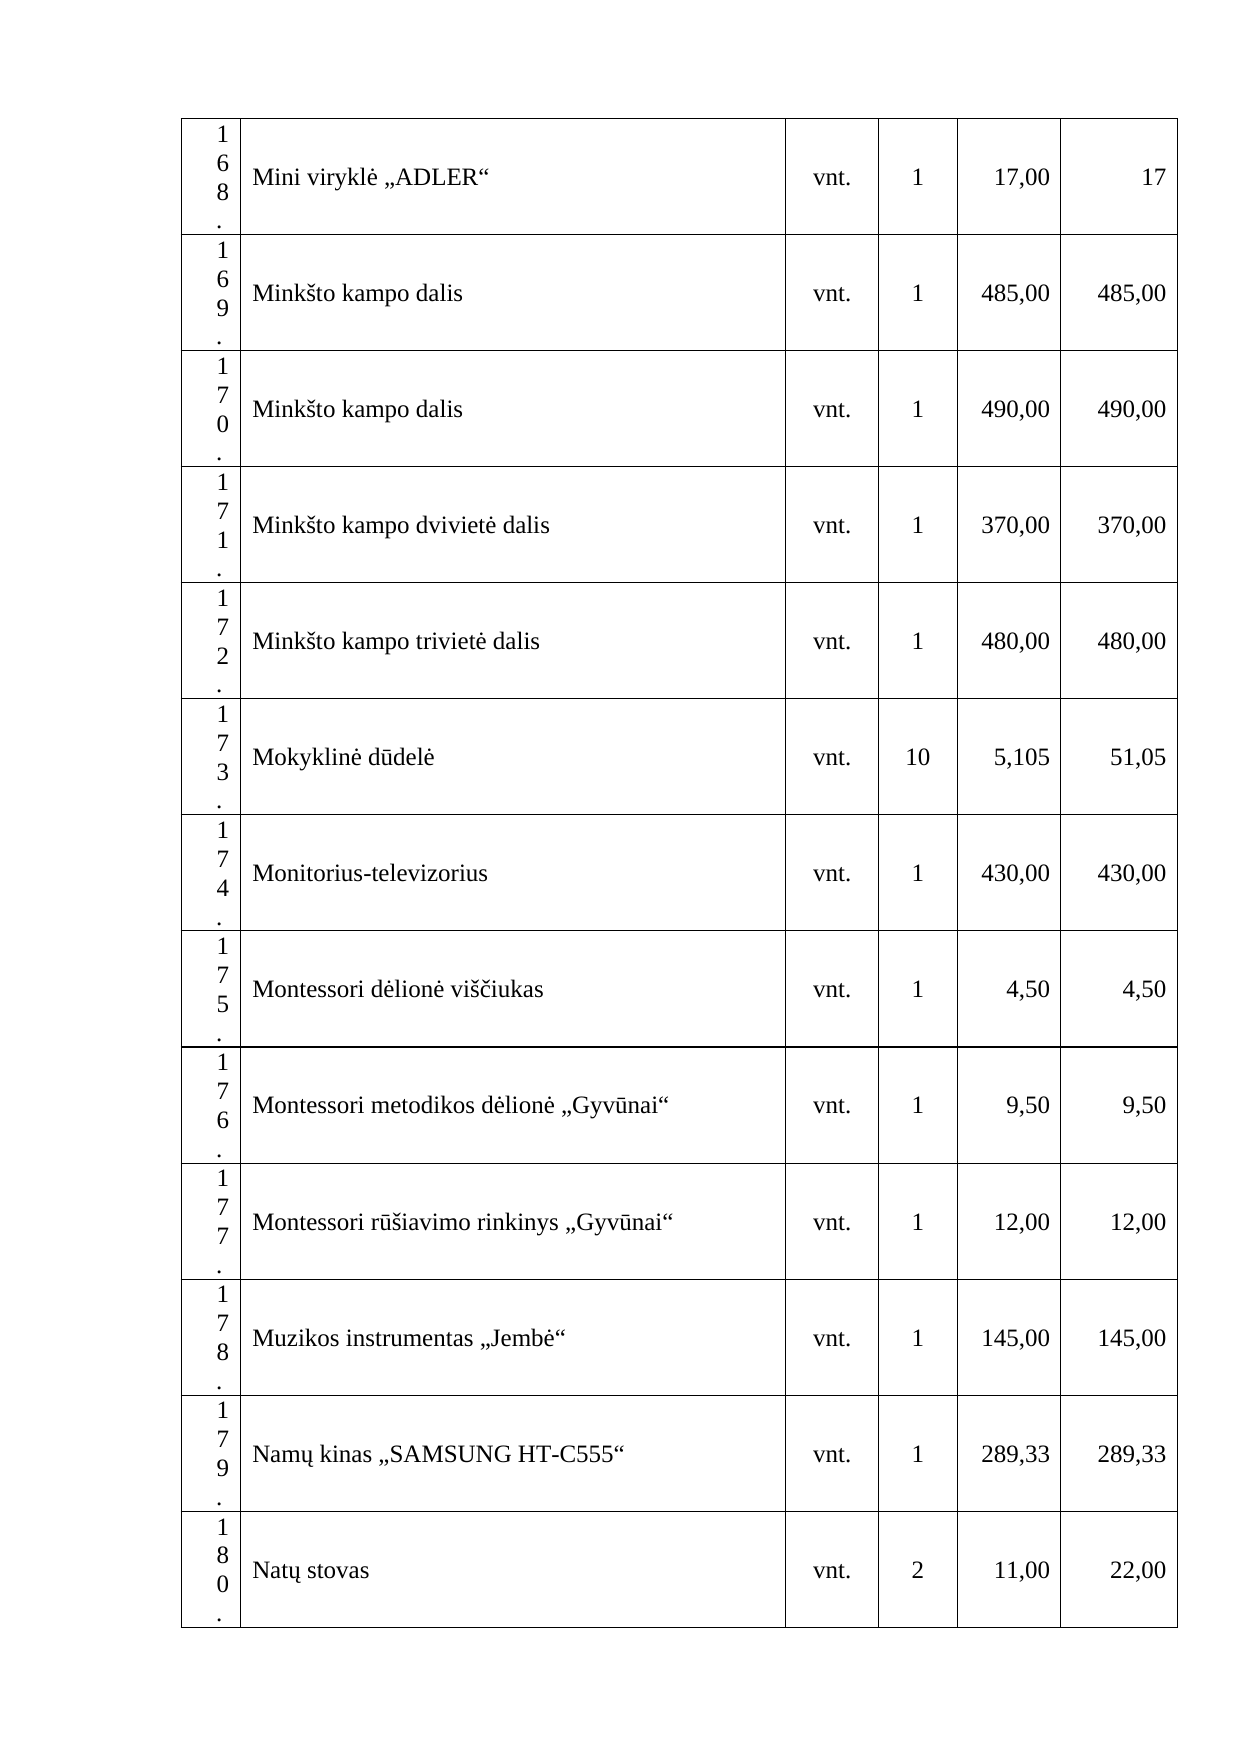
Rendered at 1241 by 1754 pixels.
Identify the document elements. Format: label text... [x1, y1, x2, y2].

table_cell Muzikos instrumentas „Jembė“ [241, 1280, 785, 1394]
table_cell 480,00 [1061, 583, 1177, 698]
table_cell vnt. [786, 1396, 878, 1511]
table_cell vnt. [786, 1280, 878, 1394]
table_cell 173. [182, 699, 240, 814]
table_cell vnt. [786, 1512, 878, 1627]
table_cell 168. [182, 119, 240, 234]
table_cell vnt. [786, 699, 878, 814]
table_cell Minkšto kampo trivietė dalis [241, 583, 785, 698]
table_cell 12,00 [1061, 1164, 1177, 1278]
table_cell 180. [182, 1512, 240, 1627]
table_cell 145,00 [1061, 1280, 1177, 1394]
table_cell 485,00 [958, 235, 1060, 350]
table_cell 9,50 [958, 1048, 1060, 1162]
table_cell Namų kinas „SAMSUNG HT-C555“ [241, 1396, 785, 1511]
table_cell Minkšto kampo dalis [241, 351, 785, 466]
table_cell 17,00 [958, 119, 1060, 234]
table_cell 1 [879, 1396, 957, 1511]
table_cell 480,00 [958, 583, 1060, 698]
table_cell Monitorius-televizorius [241, 815, 785, 930]
table_cell 9,50 [1061, 1048, 1177, 1162]
table_cell Mini viryklė „ADLER“ [241, 119, 785, 234]
table_cell Mokyklinė dūdelė [241, 699, 785, 814]
table_cell 1 [879, 119, 957, 234]
table_cell vnt. [786, 583, 878, 698]
table_cell 1 [879, 815, 957, 930]
table_cell vnt. [786, 1164, 878, 1278]
table_cell 1 [879, 1048, 957, 1162]
table_cell 289,33 [1061, 1396, 1177, 1511]
table_cell 485,00 [1061, 235, 1177, 350]
table_cell 490,00 [1061, 351, 1177, 466]
table_cell 17 [1061, 119, 1177, 234]
table_cell 179. [182, 1396, 240, 1511]
table_cell 22,00 [1061, 1512, 1177, 1627]
table_cell 370,00 [1061, 467, 1177, 582]
table_cell 2 [879, 1512, 957, 1627]
table_cell 177. [182, 1164, 240, 1278]
table_cell Natų stovas [241, 1512, 785, 1627]
table_cell 1 [879, 235, 957, 350]
table_cell 169. [182, 235, 240, 350]
table_cell 430,00 [1061, 815, 1177, 930]
table_cell 10 [879, 699, 957, 814]
table_cell Minkšto kampo dalis [241, 235, 785, 350]
table_cell 176. [182, 1048, 240, 1162]
table_cell vnt. [786, 931, 878, 1046]
table_cell 172. [182, 583, 240, 698]
table_cell vnt. [786, 1048, 878, 1162]
table_cell vnt. [786, 351, 878, 466]
table_cell Montessori dėlionė viščiukas [241, 931, 785, 1046]
table_cell Montessori rūšiavimo rinkinys „Gyvūnai“ [241, 1164, 785, 1278]
table_cell Minkšto kampo dvivietė dalis [241, 467, 785, 582]
table_cell Montessori metodikos dėlionė „Gyvūnai“ [241, 1048, 785, 1162]
table_cell 1 [879, 1164, 957, 1278]
table_cell vnt. [786, 467, 878, 582]
table_cell 170. [182, 351, 240, 466]
table_cell 51,05 [1061, 699, 1177, 814]
table_cell 370,00 [958, 467, 1060, 582]
table_cell 289,33 [958, 1396, 1060, 1511]
table_cell 1 [879, 583, 957, 698]
table_cell 171. [182, 467, 240, 582]
table_cell 174. [182, 815, 240, 930]
table_cell 4,50 [1061, 931, 1177, 1046]
table_cell vnt. [786, 235, 878, 350]
table_cell 178. [182, 1280, 240, 1394]
table_cell vnt. [786, 119, 878, 234]
table_cell 175. [182, 931, 240, 1046]
table_cell 1 [879, 931, 957, 1046]
table_cell 430,00 [958, 815, 1060, 930]
table_cell 5,105 [958, 699, 1060, 814]
table_cell 1 [879, 467, 957, 582]
table_cell 1 [879, 351, 957, 466]
table_cell 4,50 [958, 931, 1060, 1046]
table_cell vnt. [786, 815, 878, 930]
table_cell 11,00 [958, 1512, 1060, 1627]
table_cell 1 [879, 1280, 957, 1394]
table_cell 145,00 [958, 1280, 1060, 1394]
table_cell 12,00 [958, 1164, 1060, 1278]
table_cell 490,00 [958, 351, 1060, 466]
